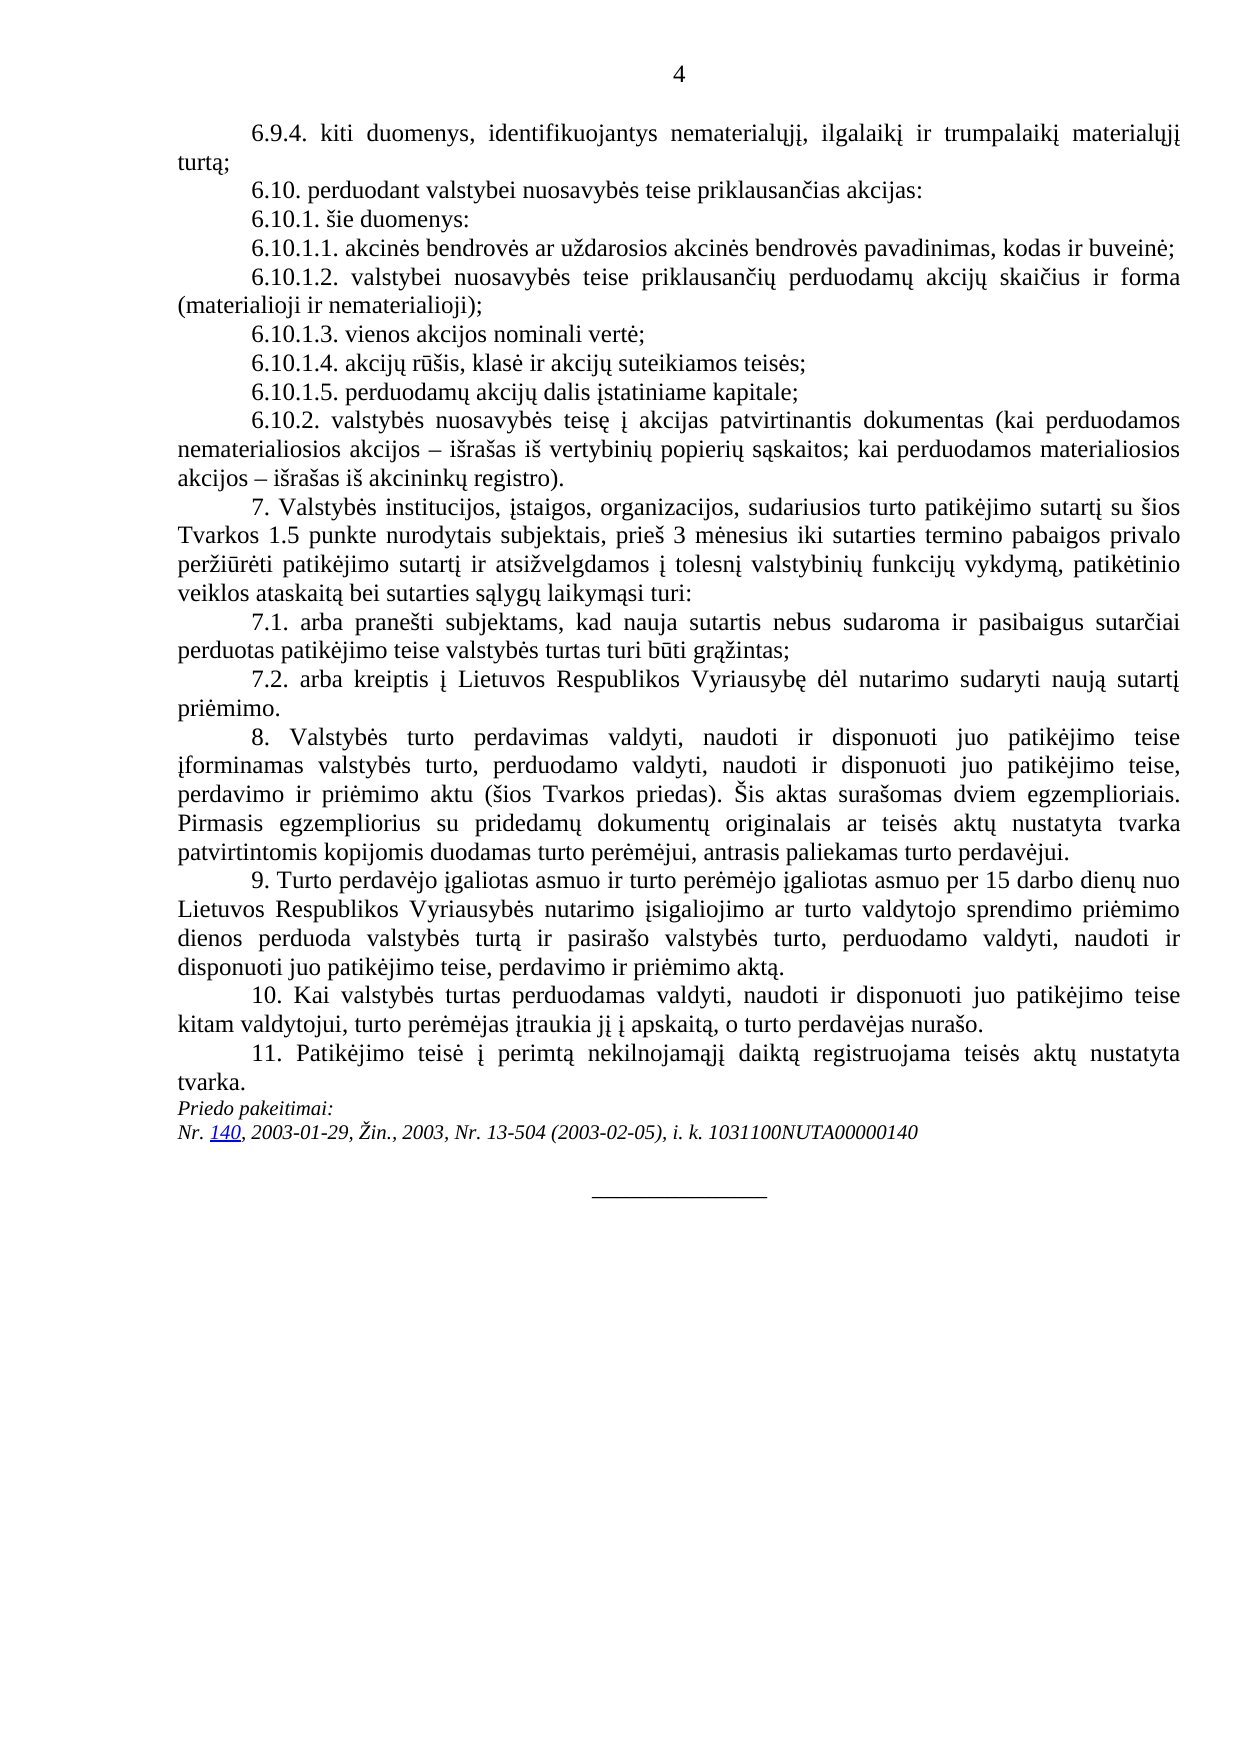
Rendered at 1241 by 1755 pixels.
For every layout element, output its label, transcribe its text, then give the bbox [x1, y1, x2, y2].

text 6.10.1.2. valstybei nuosavybės teise priklausančių perduodamų akcijų skaičius ir forma (materialioji ir nematerialioji); [177, 262, 1181, 319]
text 6.10.1.3. vienos akcijos nominali vertė; [177, 319, 1181, 348]
text 11. Patikėjimo teisė į perimtą nekilnojamąjį daiktą registruojama teisės aktų nustatyta tvarka. [177, 1038, 1181, 1096]
text 7.2. arba kreiptis į Lietuvos Respublikos Vyriausybę dėl nutarimo sudaryti naują sutartį priėmimo. [177, 664, 1181, 722]
text ______________ [177, 1172, 1181, 1201]
text 8. Valstybės turto perdavimas valdyti, naudoti ir disponuoti juo patikėjimo teise įforminamas valstybės turto, perduodamo valdyti, naudoti ir disponuoti juo patikėjimo teise, perdavimo ir priėmimo aktu (šios Tvarkos priedas). Šis aktas surašomas dviem egzemplioriais. Pirmasis egzempliorius su pridedamų dokumentų originalais ar teisės aktų nustatyta tvarka patvirtintomis kopijomis duodamas turto perėmėjui, antrasis paliekamas turto perdavėjui. [177, 722, 1181, 866]
text 6.9.4. kiti duomenys, identifikuojantys nematerialųjį, ilgalaikį ir trumpalaikį materialųjį turtą; [177, 118, 1181, 176]
text 6.10.2. valstybės nuosavybės teisę į akcijas patvirtinantis dokumentas (kai perduodamos nematerialiosios akcijos – išrašas iš vertybinių popierių sąskaitos; kai perduodamos materialiosios akcijos – išrašas iš akcininkų registro). [177, 406, 1181, 492]
text 6.10. perduodant valstybei nuosavybės teise priklausančias akcijas: [177, 176, 1181, 204]
text 9. Turto perdavėjo įgaliotas asmuo ir turto perėmėjo įgaliotas asmuo per 15 darbo dienų nuo Lietuvos Respublikos Vyriausybės nutarimo įsigaliojimo ar turto valdytojo sprendimo priėmimo dienos perduoda valstybės turtą ir pasirašo valstybės turto, perduodamo valdyti, naudoti ir disponuoti juo patikėjimo teise, perdavimo ir priėmimo aktą. [177, 866, 1181, 981]
text 6.10.1.1. akcinės bendrovės ar uždarosios akcinės bendrovės pavadinimas, kodas ir buveinė; [177, 233, 1181, 262]
text 7.1. arba pranešti subjektams, kad nauja sutartis nebus sudaroma ir pasibaigus sutarčiai perduotas patikėjimo teise valstybės turtas turi būti grąžintas; [177, 607, 1181, 664]
text 6.10.1. šie duomenys: [177, 204, 1181, 233]
text 10. Kai valstybės turtas perduodamas valdyti, naudoti ir disponuoti juo patikėjimo teise kitam valdytojui, turto perėmėjas įtraukia jį į apskaitą, o turto perdavėjas nurašo. [177, 981, 1181, 1038]
text 7. Valstybės institucijos, įstaigos, organizacijos, sudariusios turto patikėjimo sutartį su šios Tvarkos 1.5 punkte nurodytais subjektais, prieš 3 mėnesius iki sutarties termino pabaigos privalo peržiūrėti patikėjimo sutartį ir atsižvelgdamos į tolesnį valstybinių funkcijų vykdymą, patikėtinio veiklos ataskaitą bei sutarties sąlygų laikymąsi turi: [177, 492, 1181, 607]
text 6.10.1.4. akcijų rūšis, klasė ir akcijų suteikiamos teisės; [177, 348, 1181, 377]
text Priedo pakeitimai: [177, 1096, 1181, 1120]
text 6.10.1.5. perduodamų akcijų dalis įstatiniame kapitale; [177, 377, 1181, 406]
text Nr. 140, 2003-01-29, Žin., 2003, Nr. 13-504 (2003-02-05), i. k. 1031100NUTA00000140 [177, 1120, 1181, 1144]
